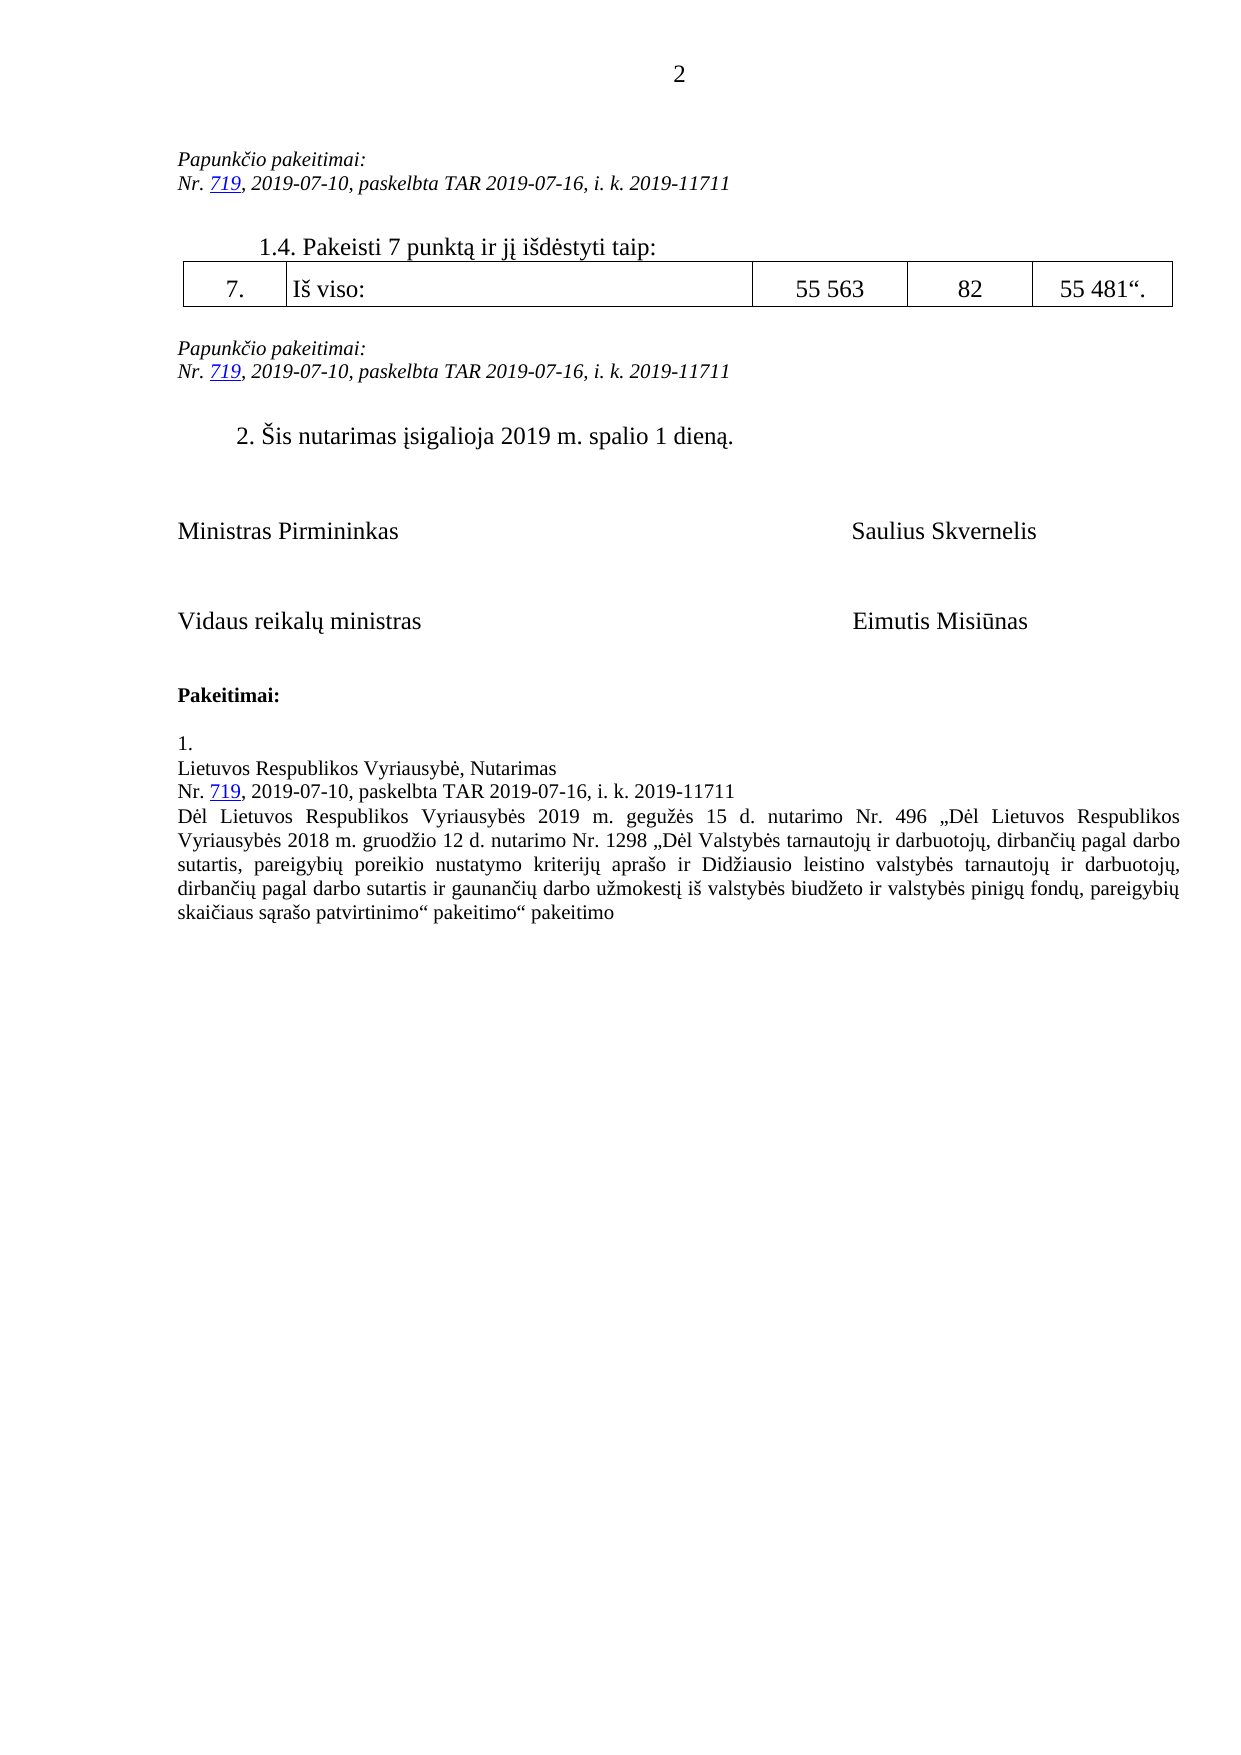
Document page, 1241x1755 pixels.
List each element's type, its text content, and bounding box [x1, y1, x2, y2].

table_header Iš viso: [287, 262, 752, 306]
text Dėl Lietuvos Respublikos Vyriausybės 2019 m. gegužės 15 d. nutarimo Nr. 496 „Dėl Lietuvos Respublikos Vyriausybės 2018 m. gruodžio 12 d. nutarimo Nr. 1298 „Dėl Valstybės tarnautojų ir darbuotojų, dirbančių pagal darbo sutartis, pareigybių poreikio nustatymo kriterijų aprašo ir Didžiausio leistino valstybės tarnautojų ir darbuotojų, dirbančių pagal darbo sutartis ir gaunančių darbo užmokestį iš valstybės biudžeto ir valstybės pinigų fondų, pareigybių skaičiaus sąrašo patvirtinimo“ pakeitimo“ pakeitimo [177, 803, 1181, 924]
text Nr. 719, 2019-07-10, paskelbta TAR 2019-07-16, i. k. 2019-11711 [177, 359, 1181, 383]
text Vidaus reikalų ministras Eimutis Misiūnas [177, 606, 1181, 635]
text Papunkčio pakeitimai: [177, 335, 1181, 359]
text Nr. 719, 2019-07-10, paskelbta TAR 2019-07-16, i. k. 2019-11711 [177, 171, 1181, 195]
text Ministras Pirmininkas Saulius Skvernelis [177, 516, 1181, 544]
table_header 7. [184, 262, 286, 306]
text Lietuvos Respublikos Vyriausybė, Nutarimas [177, 755, 1181, 779]
table_header 55 563 [753, 262, 907, 306]
table_header 82 [908, 262, 1032, 306]
text 1.4. Pakeisti 7 punktą ir jį išdėstyti taip: [177, 224, 1181, 261]
text Papunkčio pakeitimai: [177, 147, 1181, 171]
text 2. Šis nutarimas įsigalioja 2019 m. spalio 1 dieną. [177, 412, 1181, 450]
text Pakeitimai: [177, 683, 1181, 707]
text Nr. 719, 2019-07-10, paskelbta TAR 2019-07-16, i. k. 2019-11711 [177, 779, 1181, 803]
text 1. [177, 731, 1181, 755]
table_header 55 481“. [1033, 262, 1172, 306]
